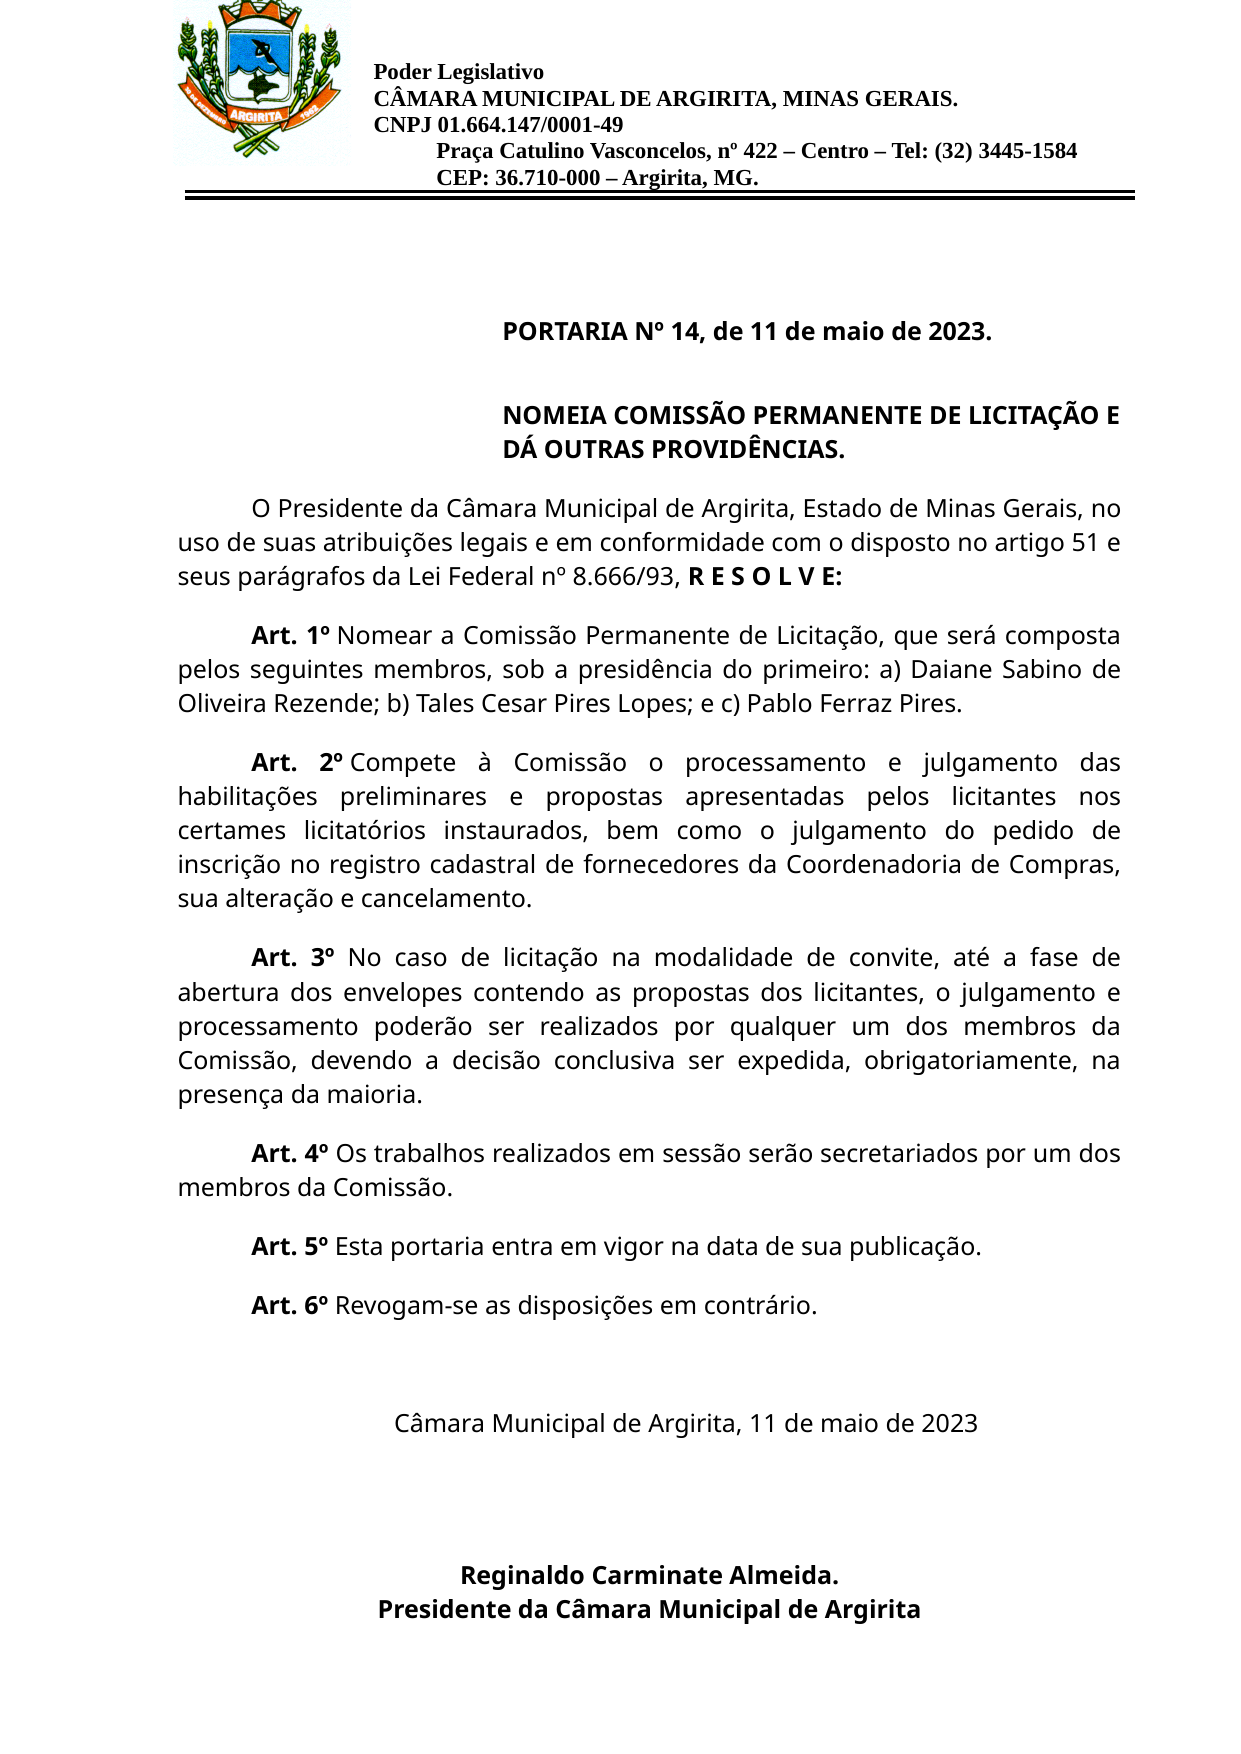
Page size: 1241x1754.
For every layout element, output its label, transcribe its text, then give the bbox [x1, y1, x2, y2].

text Presidente da Câmara Municipal de Argirita [177, 1592, 1122, 1626]
text Câmara Municipal de Argirita, 11 de maio de 2023 [177, 1406, 1122, 1440]
text Art. 3º No caso de licitação na modalidade de convite, até a fase de abertura dos envelopes contendo as propostas dos licitantes, o julgamento e processamento poderão ser realizados por qualquer um dos membros da Comissão, devendo a decisão conclusiva ser expedida, obrigatoriamente, na presença da maioria. [177, 940, 1122, 1110]
subtitle PORTARIA Nº 14, de 11 de maio de 2023. [502, 313, 1122, 347]
text Art. 1º Nomear a Comissão Permanente de Licitação, que será composta pelos seguintes membros, sob a presidência do primeiro: a) Daiane Sabino de Oliveira Rezende; b) Tales Cesar Pires Lopes; e c) Pablo Ferraz Pires. [177, 618, 1122, 720]
text Art. 5º Esta portaria entra em vigor na data de sua publicação. [177, 1228, 1122, 1263]
text Art. 2º Compete à Comissão o processamento e julgamento das habilitações preliminares e propostas apresentadas pelos licitantes nos certames licitatórios instaurados, bem como o julgamento do pedido de inscrição no registro cadastral de fornecedores da Coordenadoria de Compras, sua alteração e cancelamento. [177, 745, 1122, 915]
text Reginaldo Carminate Almeida. [177, 1558, 1122, 1592]
text NOMEIA COMISSÃO PERMANENTE DE LICITAÇÃO E DÁ OUTRAS PROVIDÊNCIAS. [502, 397, 1122, 465]
text Art. 4º Os trabalhos realizados em sessão serão secretariados por um dos membros da Comissão. [177, 1135, 1122, 1203]
text O Presidente da Câmara Municipal de Argirita, Estado de Minas Gerais, no uso de suas atribuições legais e em conformidade com o disposto no artigo 51 e seus parágrafos da Lei Federal nº 8.666/93, R E S O L V E: [177, 490, 1122, 593]
text Art. 6º Revogam-se as disposições em contrário. [177, 1288, 1122, 1322]
